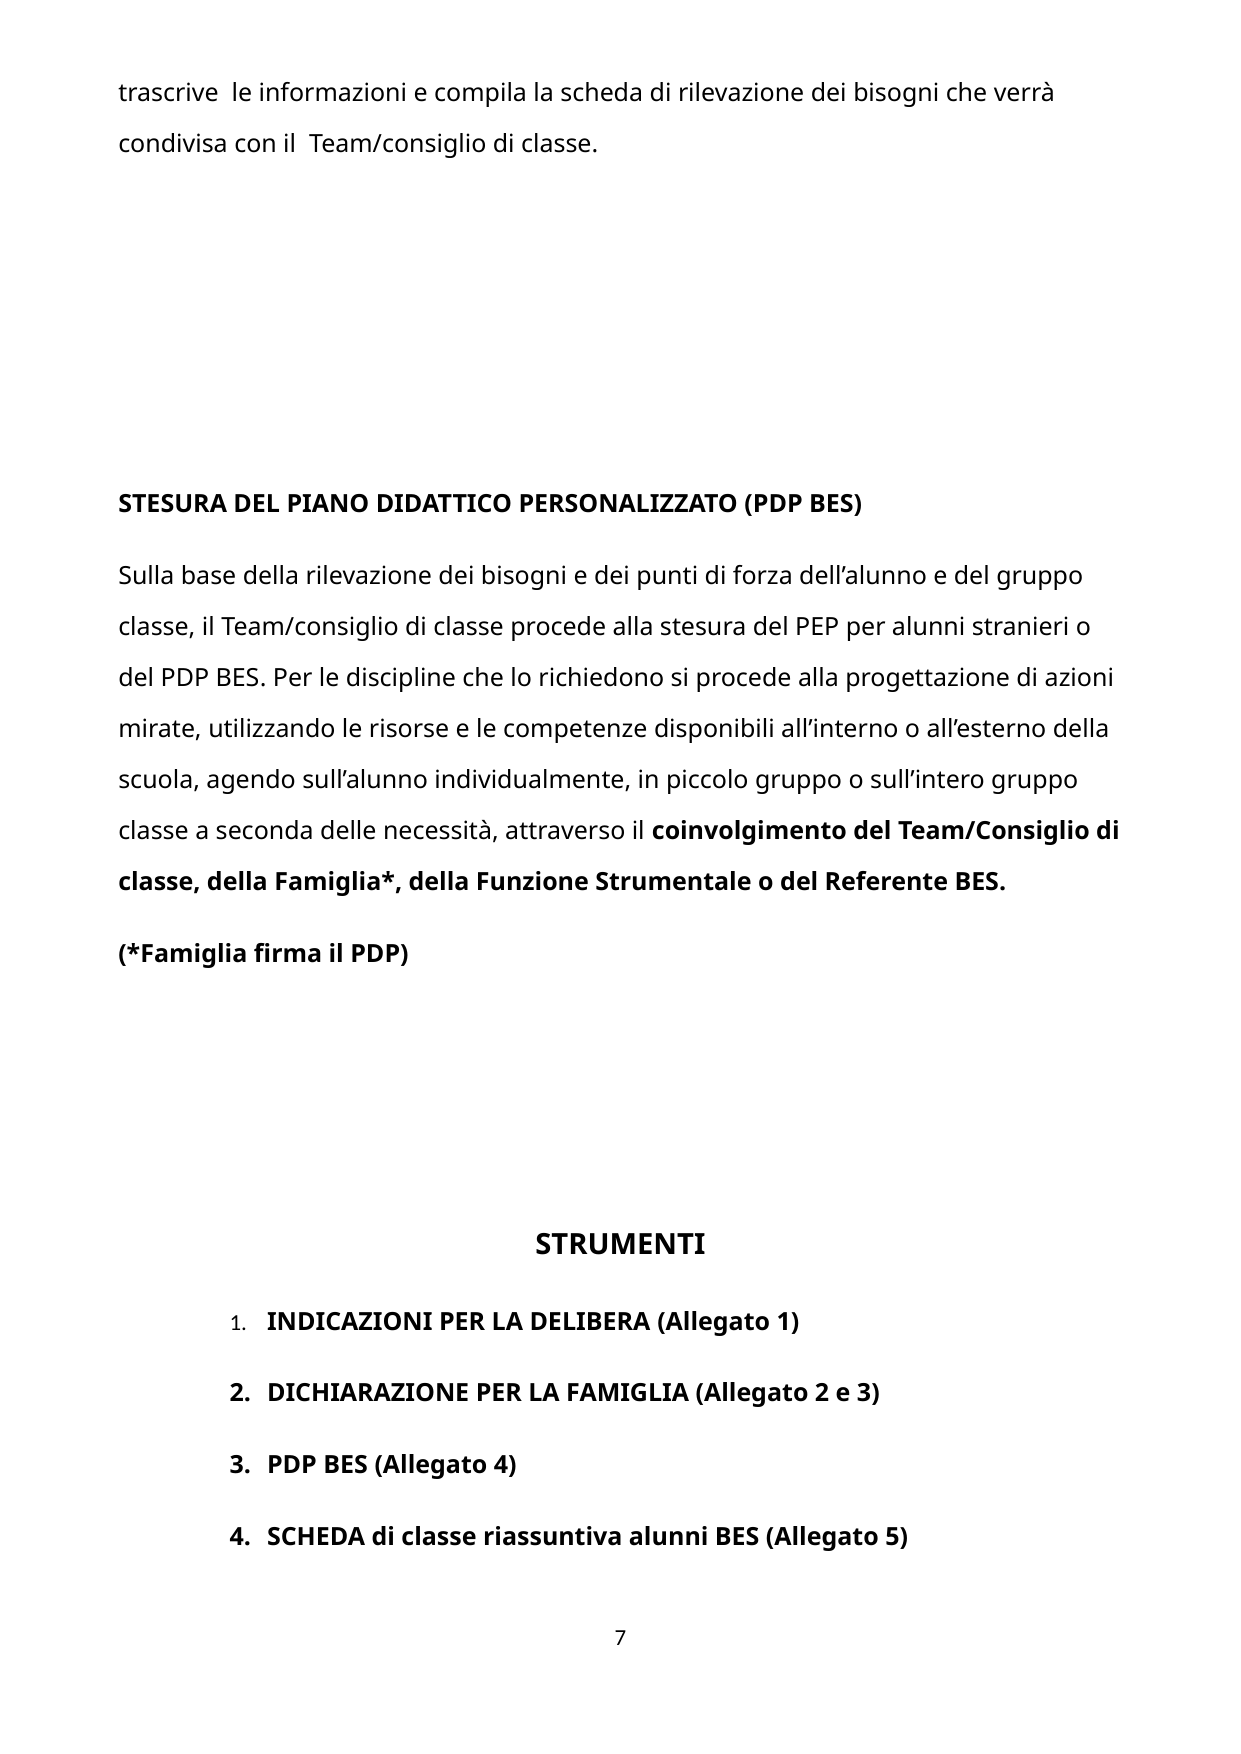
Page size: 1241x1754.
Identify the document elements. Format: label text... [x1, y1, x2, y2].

text Sulla base della rilevazione dei bisogni e dei punti di forza dell’alunno e del gruppo classe, il Team/consiglio di classe procede alla stesura del PEP per alunni stranieri o del PDP BES. Per le discipline che lo richiedono si procede alla progettazione di azioni mirate, utilizzando le risorse e le competenze disponibili all’interno o all’esterno della scuola, agendo sull’alunno individualmente, in piccolo gruppo o sull’intero gruppo classe a seconda delle necessità, attraverso il coinvolgimento del Team/Consiglio di classe, della Famiglia*, della Funzione Strumentale o del Referente BES. [118, 557, 1122, 898]
text STRUMENTI [118, 1223, 1122, 1263]
list SCHEDA di classe riassuntiva alunni BES (Allegato 5) [229, 1519, 1122, 1553]
text (*Famiglia firma il PDP) [118, 935, 1122, 969]
list INDICAZIONI PER LA DELIBERA (Allegato 1) [229, 1303, 1122, 1337]
text STESURA DEL PIANO DIDATTICO PERSONALIZZATO (PDP BES) [118, 485, 1122, 519]
list PDP BES (Allegato 4) [229, 1447, 1122, 1481]
list DICHIARAZIONE PER LA FAMIGLIA (Allegato 2 e 3) [229, 1375, 1122, 1409]
text trascrive le informazioni e compila la scheda di rilevazione dei bisogni che verrà condivisa con il Team/consiglio di classe. [118, 75, 1122, 160]
